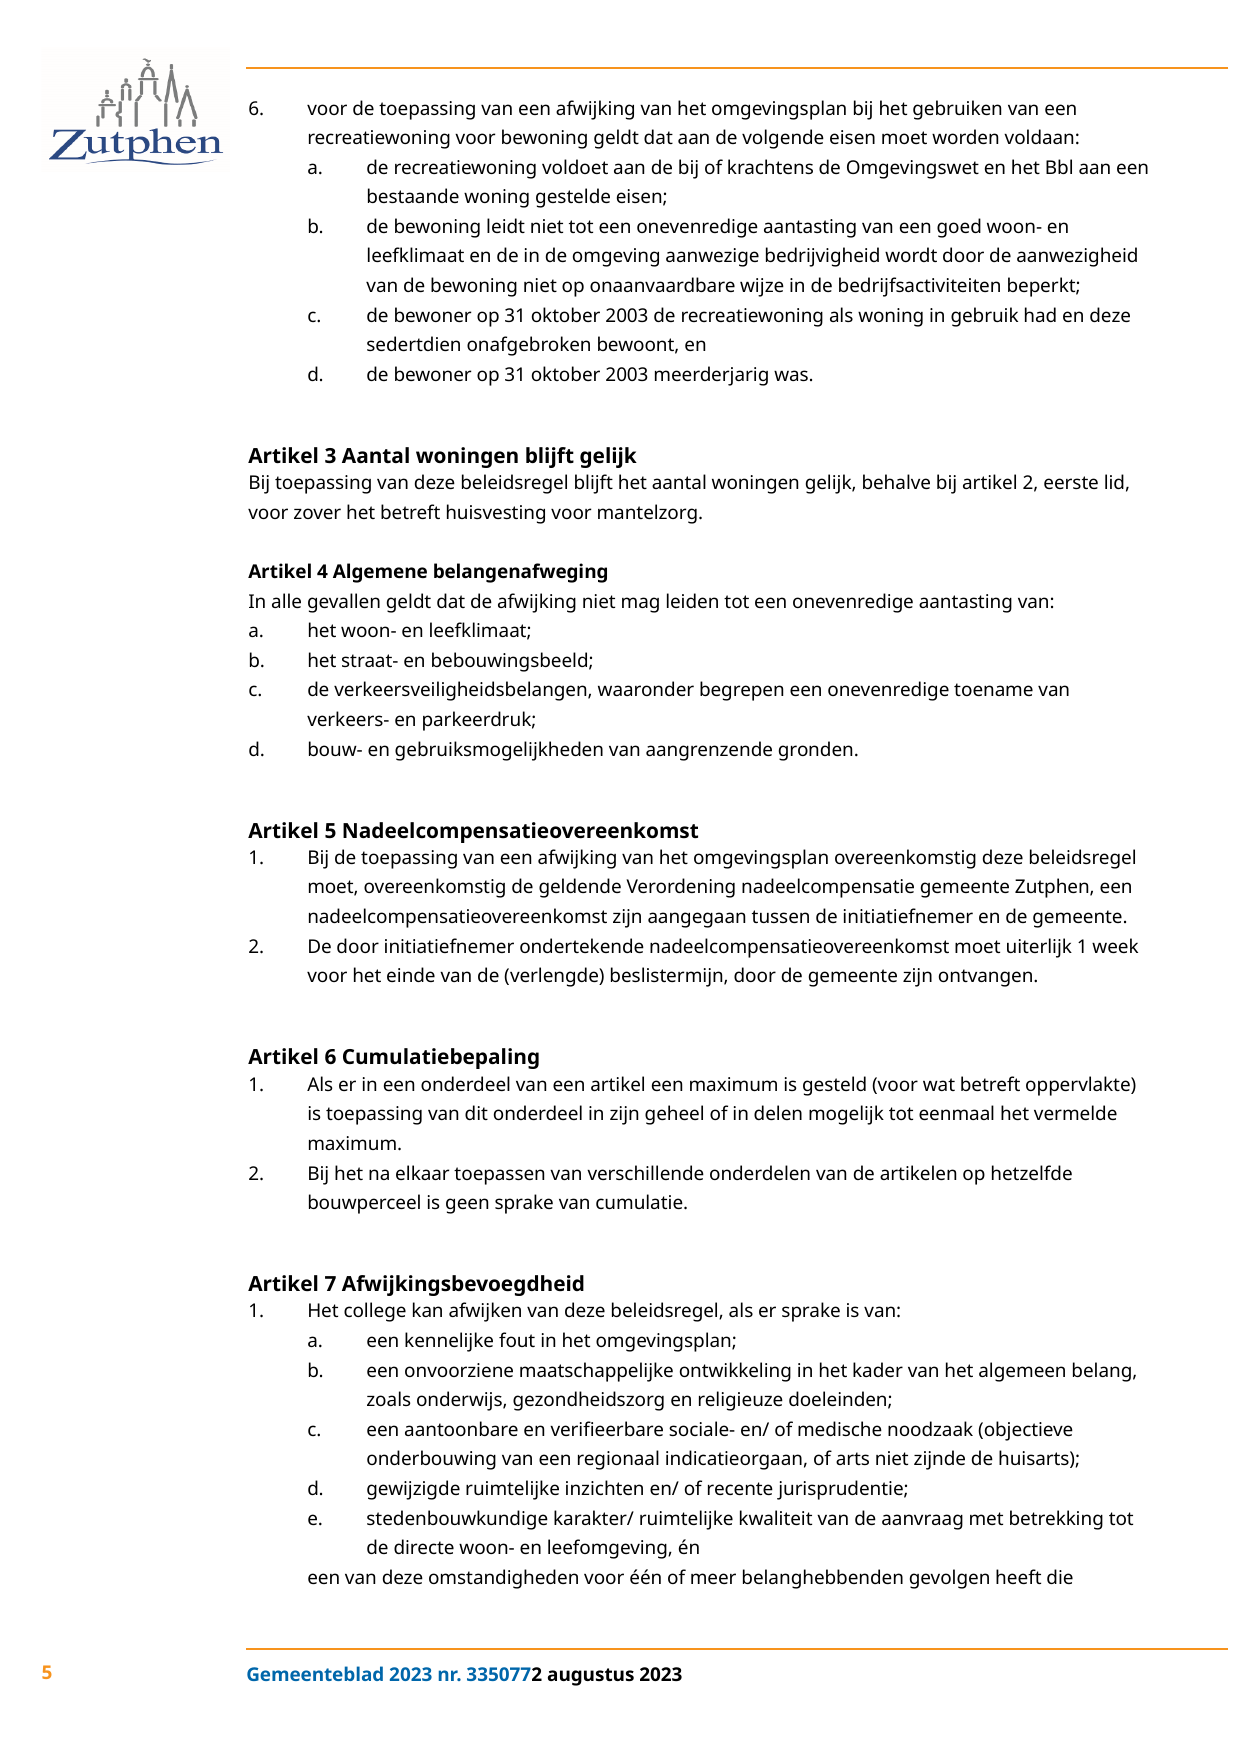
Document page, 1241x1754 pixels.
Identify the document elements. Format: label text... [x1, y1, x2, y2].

text Artikel 5 Nadeelcompensatieovereenkomst [248, 816, 1152, 844]
text Artikel 4 Algemene belangenafweging [248, 558, 1152, 584]
text In alle gevallen geldt dat de afwijking niet mag leiden tot een onevenredige aantasting van: [248, 588, 1152, 613]
list Bij de toepassing van een afwijking van het omgevingsplan overeenkomstig deze beleidsregel moet, overeenkomstig de geldende Verordening nadeelcompensatie gemeente Zutphen, een nadeelcompensatieovereenkomst zijn aangegaan tussen de initiatiefnemer en de gemeente. [248, 844, 1152, 929]
list Het college kan afwijken van deze beleidsregel, als er sprake is van: [248, 1298, 1152, 1323]
list Als er in een onderdeel van een artikel een maximum is gesteld (voor wat betreft oppervlakte) is toepassing van dit onderdeel in zijn geheel of in delen mogelijk tot eenmaal het vermelde maximum. [248, 1071, 1152, 1156]
list het woon- en leefklimaat; [248, 617, 1152, 643]
list de bewoner op 31 oktober 2003 meerderjarig was. [307, 361, 1152, 387]
list de verkeersveiligheidsbelangen, waaronder begrepen een onevenredige toename van verkeers- en parkeerdruk; [248, 677, 1152, 732]
text Artikel 7 Afwijkingsbevoegdheid [248, 1269, 1152, 1298]
list de recreatiewoning voldoet aan de bij of krachtens de Omgevingswet en het Bbl aan een bestaande woning gestelde eisen; [307, 154, 1152, 209]
list het straat- en bebouwingsbeeld; [248, 647, 1152, 673]
list de bewoner op 31 oktober 2003 de recreatiewoning als woning in gebruik had en deze sedertdien onafgebroken bewoont, en [307, 302, 1152, 357]
picture [41, 47, 231, 172]
list voor de toepassing van een afwijking van het omgevingsplan bij het gebruiken van een recreatiewoning voor bewoning geldt dat aan de volgende eisen moet worden voldaan: [248, 95, 1152, 150]
list stedenbouwkundige karakter/ ruimtelijke kwaliteit van de aanvraag met betrekking tot de directe woon- en leefomgeving, én [307, 1505, 1152, 1560]
list een kennelijke fout in het omgevingsplan; [307, 1327, 1152, 1353]
list een onvoorziene maatschappelijke ontwikkeling in het kader van het algemeen belang, zoals onderwijs, gezondheidszorg en religieuze doeleinden; [307, 1357, 1152, 1412]
list de bewoning leidt niet tot een onevenredige aantasting van een goed woon- en leefklimaat en de in de omgeving aanwezige bedrijvigheid wordt door de aanwezigheid van de bewoning niet op onaanvaardbare wijze in de bedrijfsactiviteiten beperkt; [307, 213, 1152, 298]
list een van deze omstandigheden voor één of meer belanghebbenden gevolgen heeft die [248, 1564, 1152, 1590]
text Bij toepassing van deze beleidsregel blijft het aantal woningen gelijk, behalve bij artikel 2, eerste lid, voor zover het betreft huisvesting voor mantelzorg. [248, 469, 1152, 525]
list gewijzigde ruimtelijke inzichten en/ of recente jurisprudentie; [307, 1475, 1152, 1501]
text Artikel 3 Aantal woningen blijft gelijk [248, 441, 1152, 469]
list De door initiatiefnemer ondertekende nadeelcompensatieovereenkomst moet uiterlijk 1 week voor het einde van de (verlengde) beslistermijn, door de gemeente zijn ontvangen. [248, 933, 1152, 988]
list een aantoonbare en verifieerbare sociale- en/ of medische noodzaak (objectieve onderbouwing van een regionaal indicatieorgaan, of arts niet zijnde de huisarts); [307, 1416, 1152, 1471]
list bouw- en gebruiksmogelijkheden van aangrenzende gronden. [248, 736, 1152, 761]
text Artikel 6 Cumulatiebepaling [248, 1042, 1152, 1071]
list Bij het na elkaar toepassen van verschillende onderdelen van de artikelen op hetzelfde bouwperceel is geen sprake van cumulatie. [248, 1160, 1152, 1215]
